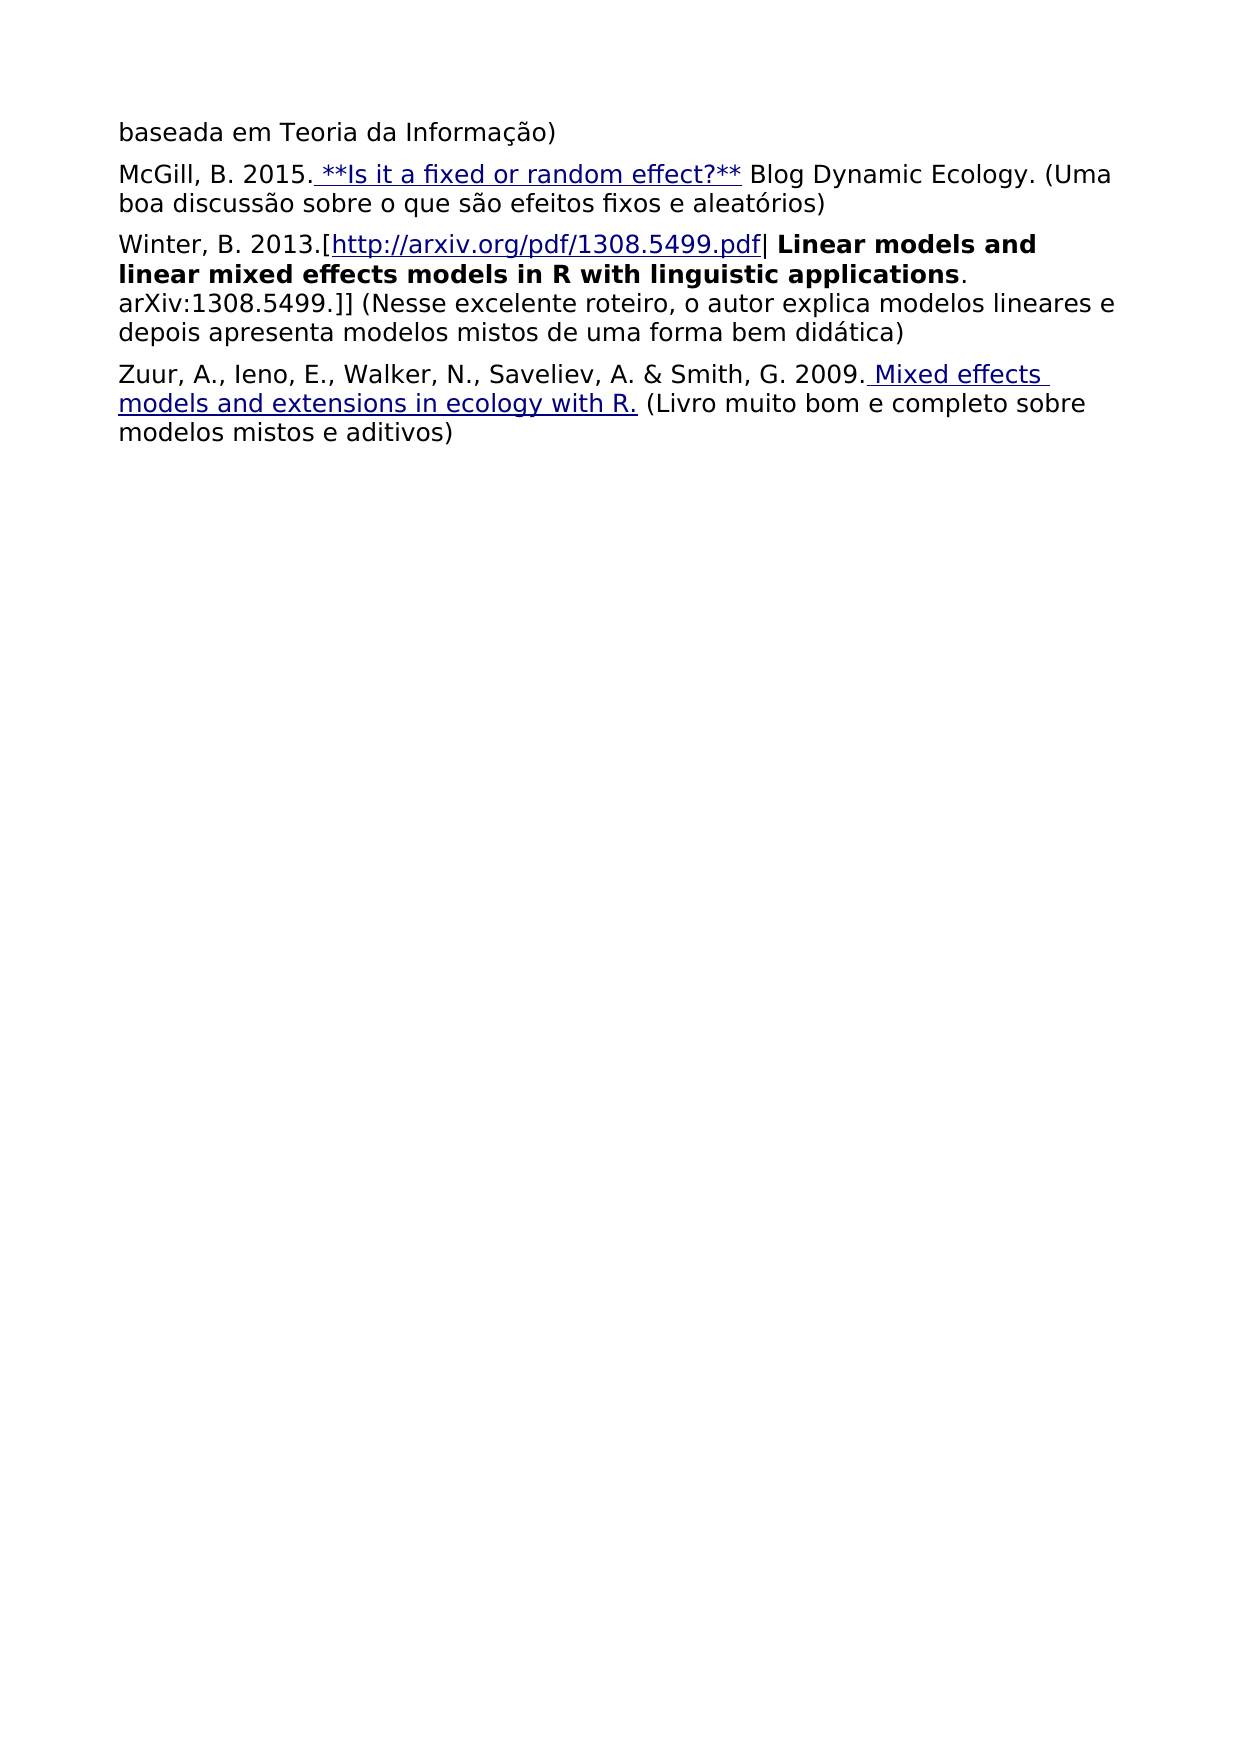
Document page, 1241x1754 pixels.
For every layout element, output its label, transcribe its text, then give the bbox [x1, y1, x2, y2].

text McGill, B. 2015. **Is it a fixed or random effect?** Blog Dynamic Ecology. (Uma boa discussão sobre o que são efeitos fixos e aleatórios) [118, 160, 1122, 218]
text baseada em Teoria da Informação) [118, 118, 1122, 147]
text Zuur, A., Ieno, E., Walker, N., Saveliev, A. & Smith, G. 2009. Mixed effects models and extensions in ecology with R. (Livro muito bom e completo sobre modelos mistos e aditivos) [118, 360, 1122, 447]
text Winter, B. 2013.[http://arxiv.org/pdf/1308.5499.pdf| Linear models and linear mixed effects models in R with linguistic applications. arXiv:1308.5499.]] (Nesse excelente roteiro, o autor explica modelos lineares e depois apresenta modelos mistos de uma forma bem didática) [118, 231, 1122, 347]
